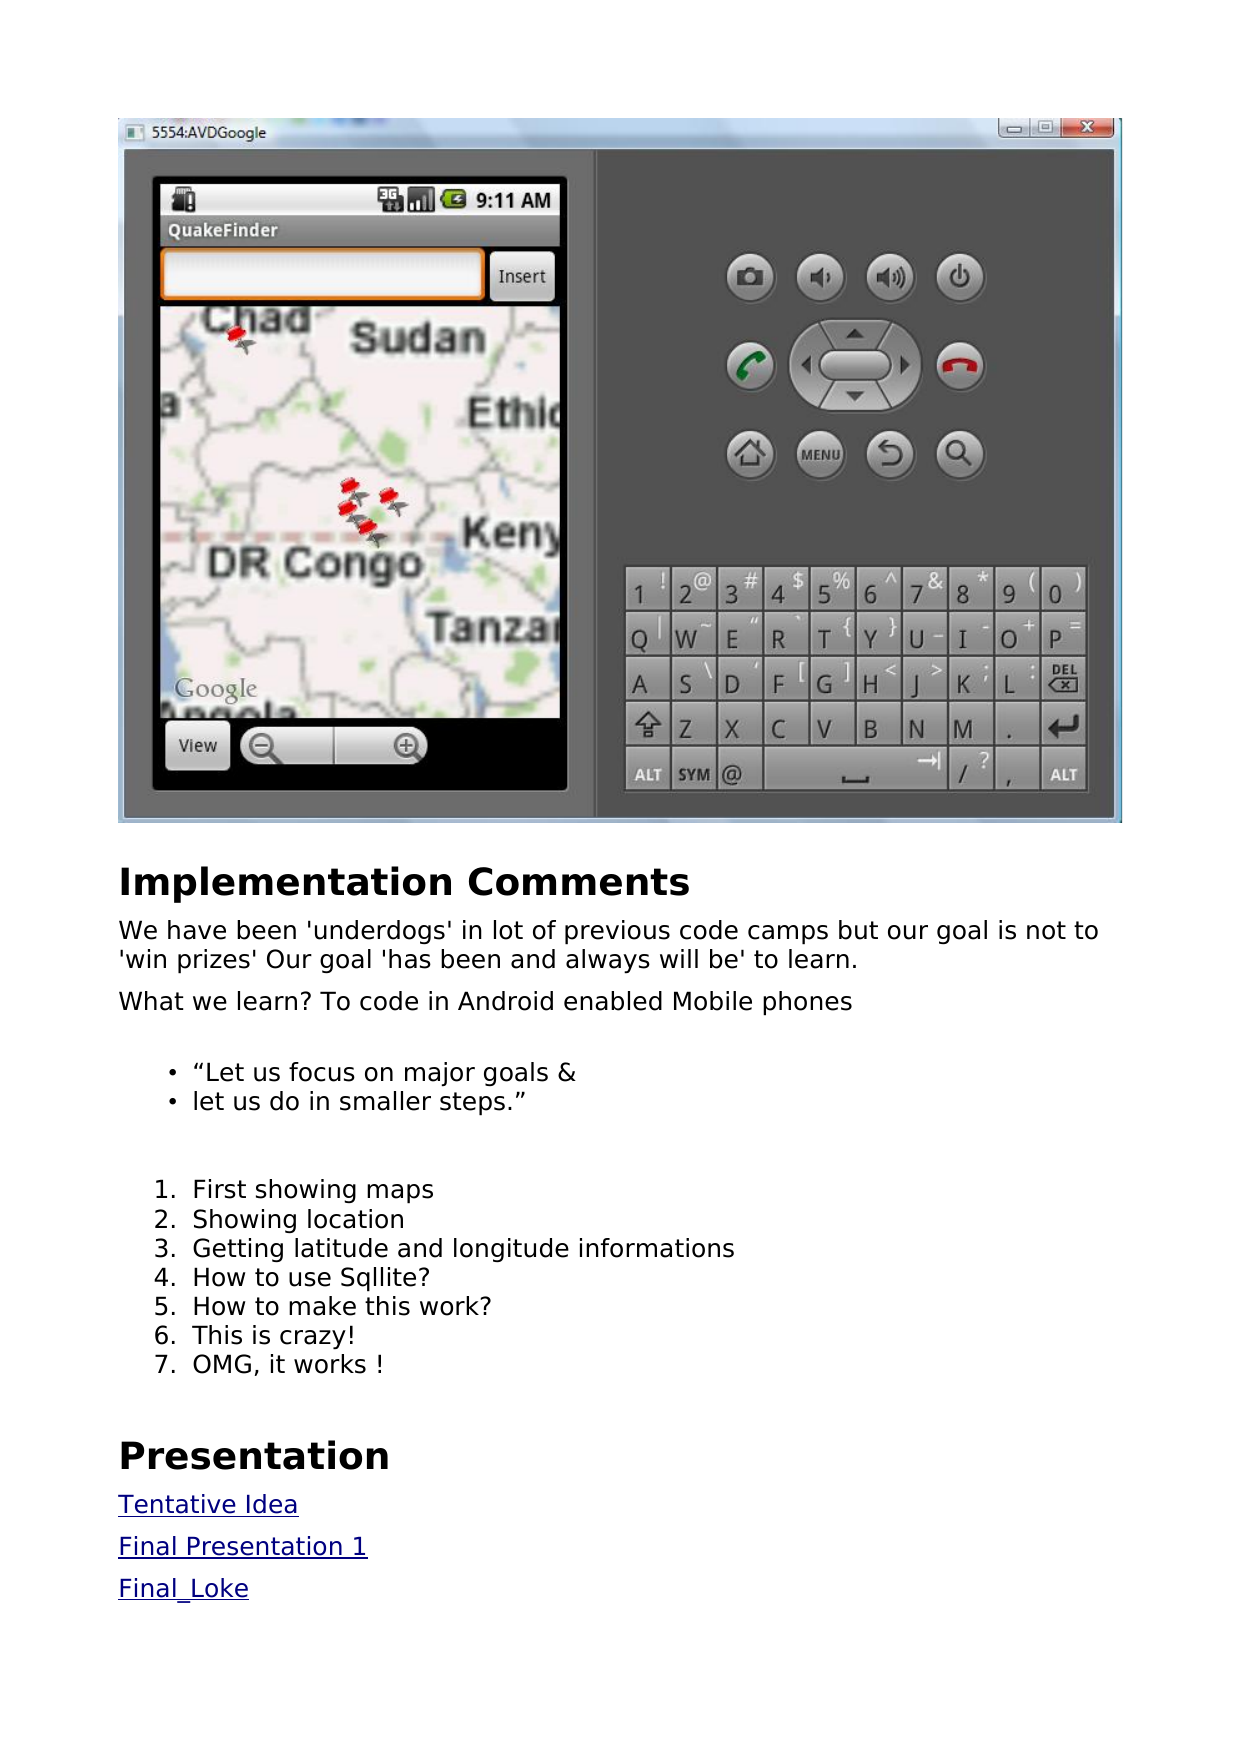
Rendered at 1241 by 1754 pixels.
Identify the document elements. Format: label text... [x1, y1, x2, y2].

text We have been 'underdogs' in lot of previous code camps but our goal is not to 'win prizes' Our goal 'has been and always will be' to learn. [118, 916, 1122, 975]
subtitle Presentation [118, 1434, 1122, 1478]
text Tentative Idea [118, 1490, 1122, 1519]
list Getting latitude and longitude informations [177, 1234, 1122, 1263]
list This is crazy! [177, 1321, 1122, 1351]
text What we learn? To code in Android enabled Mobile phones [118, 987, 1122, 1016]
list How to make this work? [177, 1292, 1122, 1321]
list First showing maps [177, 1176, 1122, 1205]
text Final Presentation 1 [118, 1532, 1122, 1561]
list Showing location [177, 1205, 1122, 1234]
list let us do in smaller steps.” [177, 1087, 1122, 1117]
picture [118, 118, 1123, 823]
list OMG, it works ! [177, 1351, 1122, 1380]
text Final_Loke [118, 1574, 1122, 1603]
subtitle Implementation Comments [118, 860, 1122, 904]
list How to use Sqllite? [177, 1263, 1122, 1292]
list “Let us focus on major goals & [177, 1058, 1122, 1087]
